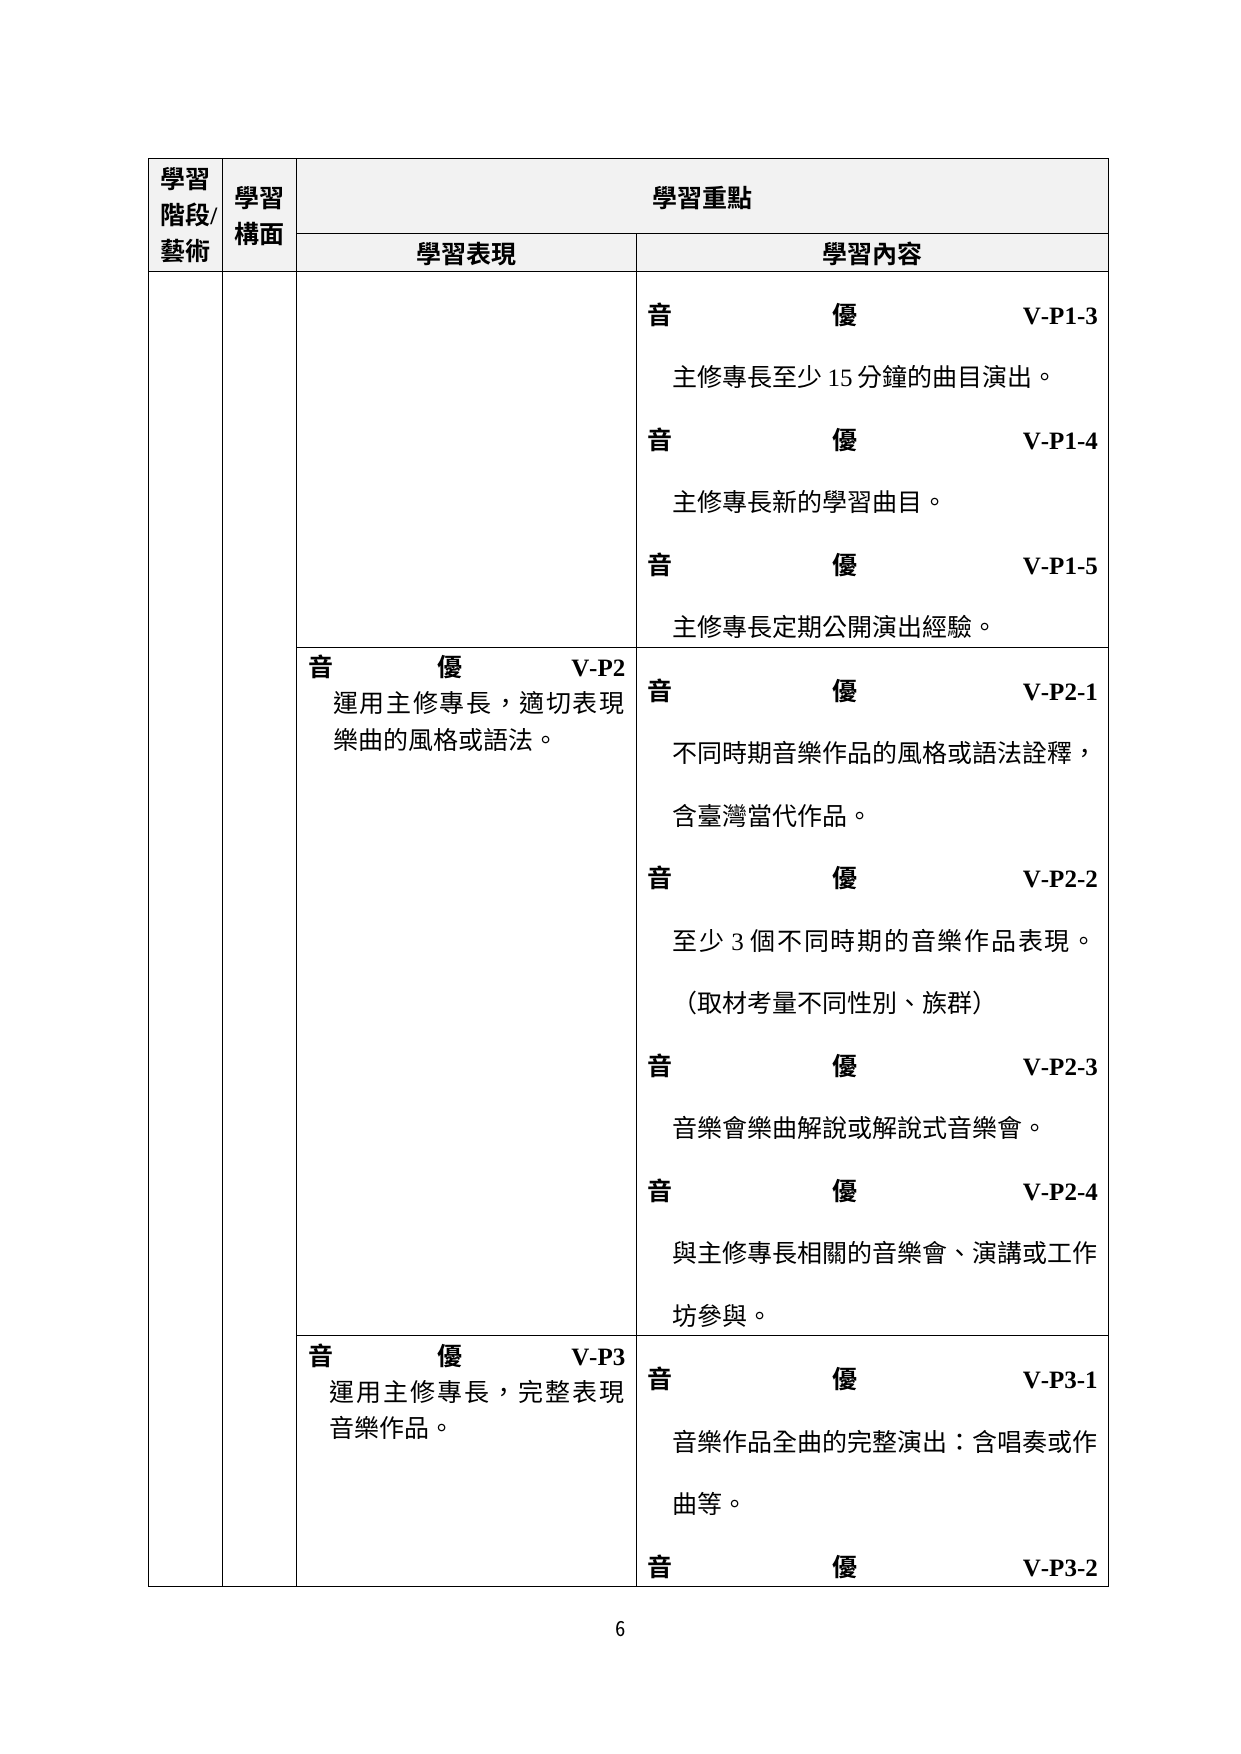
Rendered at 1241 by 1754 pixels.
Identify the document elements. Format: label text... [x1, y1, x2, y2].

table_cell 音優V-P3 運用主修專長，完整表現音樂作品。 [297, 1336, 636, 1586]
table_cell 音優V-P3-1 音樂作品全曲的完整演出：含唱奏或作曲等。 音優V-P3-2 [637, 1336, 1108, 1586]
table_header 學習重點 [297, 159, 1108, 233]
table_cell [297, 272, 636, 647]
table_cell 音優V-P1-3 主修專長至少15分鐘的曲目演出。 音優V-P1-4 主修專長新的學習曲目。 音優V-P1-5 主修專長定期公開演出經驗。 [637, 272, 1108, 647]
table_cell [223, 272, 296, 1586]
table_cell 學習內容 [637, 234, 1108, 271]
table_cell 學習表現 [297, 234, 636, 271]
table_cell 音優V-P2 運用主修專長，適切表現樂曲的風格或語法。 [297, 648, 636, 1335]
table_header 學習階段/藝術專長 [149, 159, 222, 271]
table_cell 音優V-P2-1 不同時期音樂作品的風格或語法詮釋，含臺灣當代作品。 音優V-P2-2 至少3個不同時期的音樂作品表現。（取材考量不同性別、族群） 音優V-P2-3 音樂會樂曲解說或解說式音樂會。 音優V-P2-4 與主修專長相關的音樂會、演講或工作坊參與。 [637, 648, 1108, 1335]
table_header 學習構面 [223, 159, 296, 271]
table_cell 第五學習階段/音樂 [149, 272, 222, 1586]
